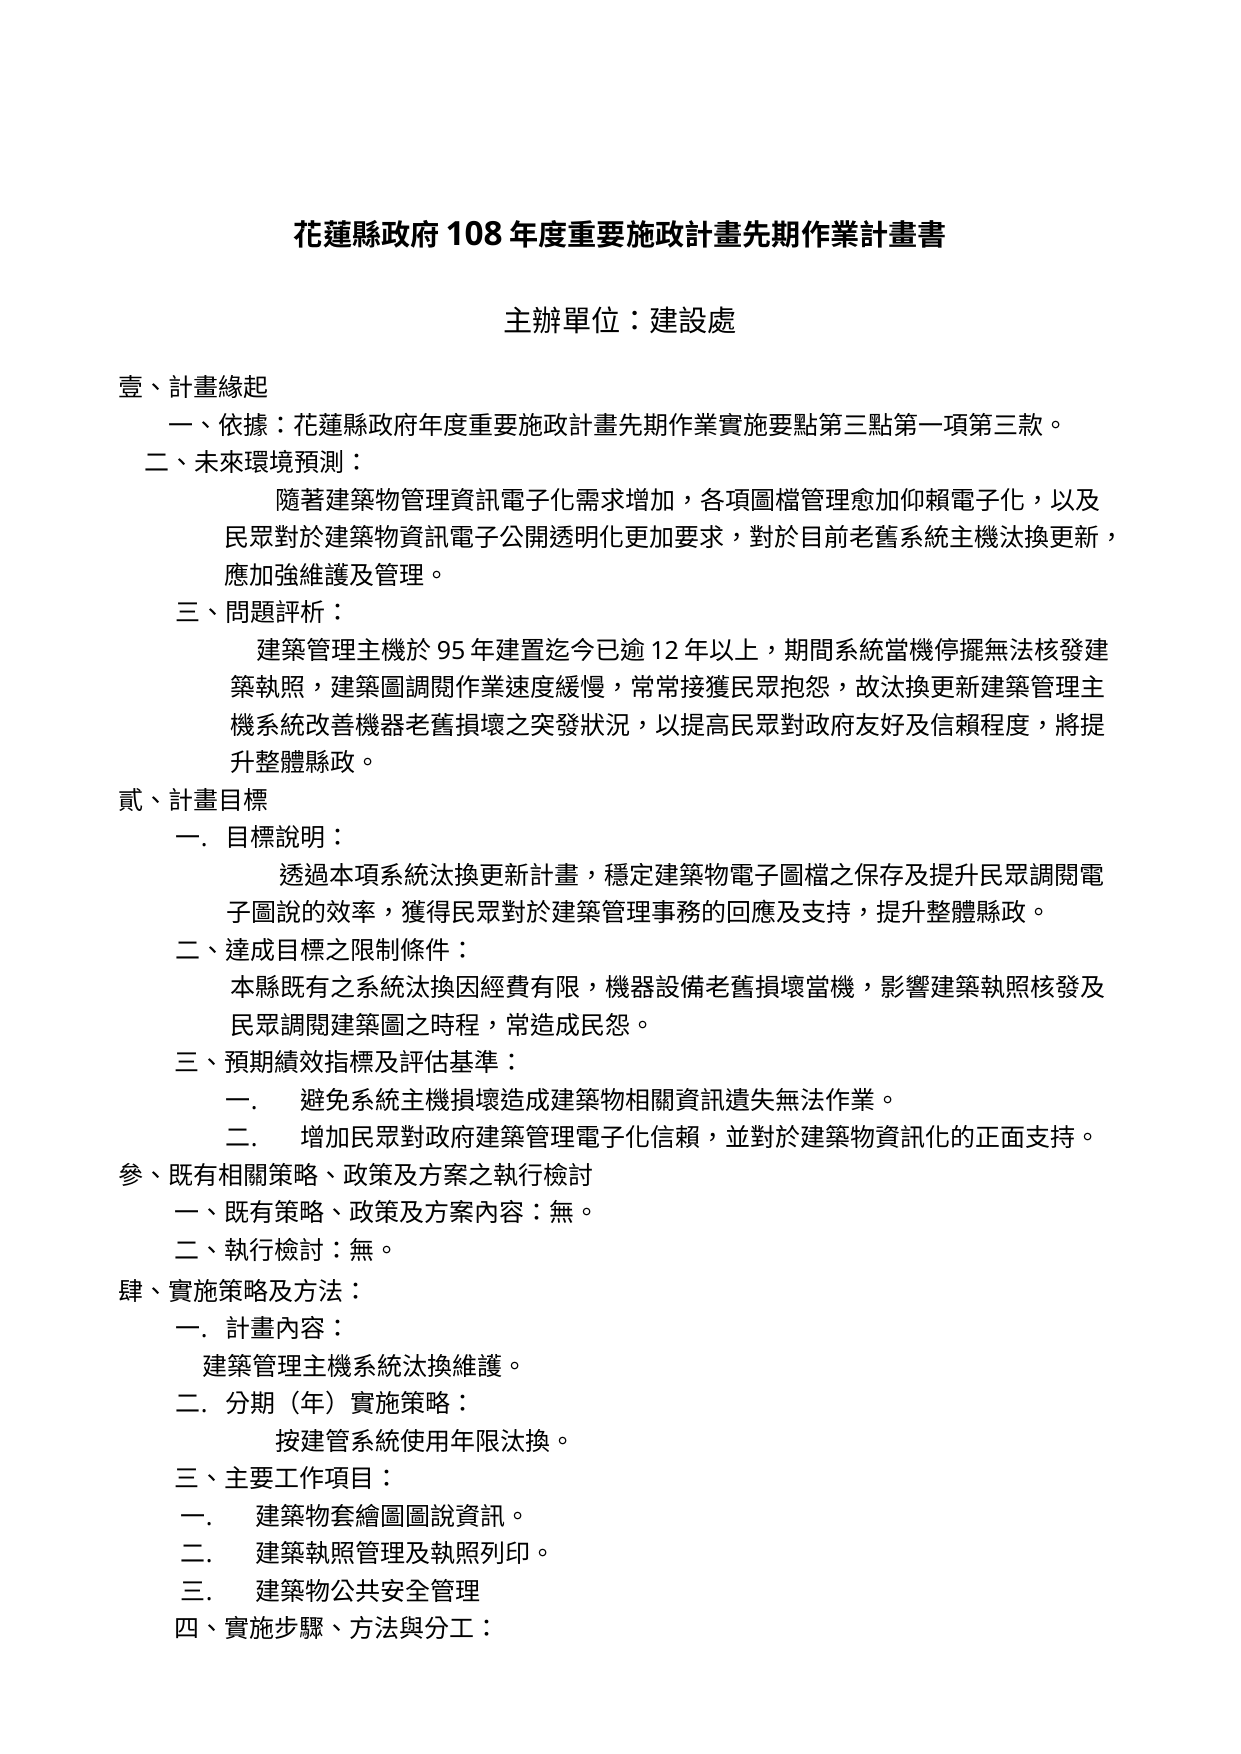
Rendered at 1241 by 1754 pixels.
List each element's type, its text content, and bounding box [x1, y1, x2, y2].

text 二、達成目標之限制條件： [176, 929, 1122, 967]
text 主辦單位：建設處 [118, 281, 1122, 356]
list 避免系統主機損壞造成建築物相關資訊遺失無法作業。 [226, 1079, 1122, 1117]
text 貳、計畫目標 [118, 779, 1122, 817]
text 本縣既有之系統汰換因經費有限，機器設備老舊損壞當機，影響建築執照核發及民眾調閱建築圖之時程，常造成民怨。 [231, 967, 1122, 1042]
text 三、主要工作項目： [118, 1458, 1122, 1496]
text 一、既有策略、政策及方案內容：無。 [118, 1192, 1122, 1229]
text 四、實施步驟、方法與分工： [118, 1608, 1122, 1646]
text 透過本項系統汰換更新計畫，穩定建築物電子圖檔之保存及提升民眾調閱電子圖說的效率，獲得民眾對於建築管理事務的回應及支持，提升整體縣政。 [226, 854, 1122, 929]
text 肆、實施策略及方法： [118, 1271, 1122, 1308]
text 二、未來環境預測： [118, 442, 1122, 479]
list 建築物公共安全管理 [181, 1571, 1122, 1608]
text 三、預期績效指標及評估基準： [118, 1042, 1122, 1079]
text 二、執行檢討：無。 [118, 1229, 1122, 1267]
list 建築執照管理及執照列印。 [181, 1533, 1122, 1571]
text 三、問題評析： [176, 592, 1122, 629]
list 建築物套繪圖圖說資訊。 [181, 1496, 1122, 1533]
text 建築管理主機於95年建置迄今已逾12年以上，期間系統當機停擺無法核發建築執照，建築圖調閱作業速度緩慢，常常接獲民眾抱怨，故汰換更新建築管理主機系統改善機器老舊損壞之突發狀況，以提高民眾對政府友好及信賴程度，將提升整體縣政。 [231, 629, 1122, 779]
list 目標說明： [176, 817, 1122, 854]
text 參、既有相關策略、政策及方案之執行檢討 [118, 1154, 1122, 1192]
list 增加民眾對政府建築管理電子化信賴，並對於建築物資訊化的正面支持。 [226, 1117, 1122, 1154]
text 隨著建築物管理資訊電子化需求增加，各項圖檔管理愈加仰賴電子化，以及民眾對於建築物資訊電子公開透明化更加要求，對於目前老舊系統主機汰換更新，應加強維護及管理。 [224, 479, 1122, 592]
list 計畫內容： [176, 1308, 1122, 1346]
text 壹、計畫緣起 [118, 367, 1122, 404]
text 一、依據：花蓮縣政府年度重要施政計畫先期作業實施要點第三點第一項第三款。 [118, 404, 1122, 442]
text 花蓮縣政府108年度重要施政計畫先期作業計畫書 [118, 194, 1122, 269]
list 分期（年）實施策略： [176, 1383, 1122, 1421]
text 按建管系統使用年限汰換。 [176, 1421, 1122, 1458]
text 建築管理主機系統汰換維護。 [118, 1346, 1122, 1383]
